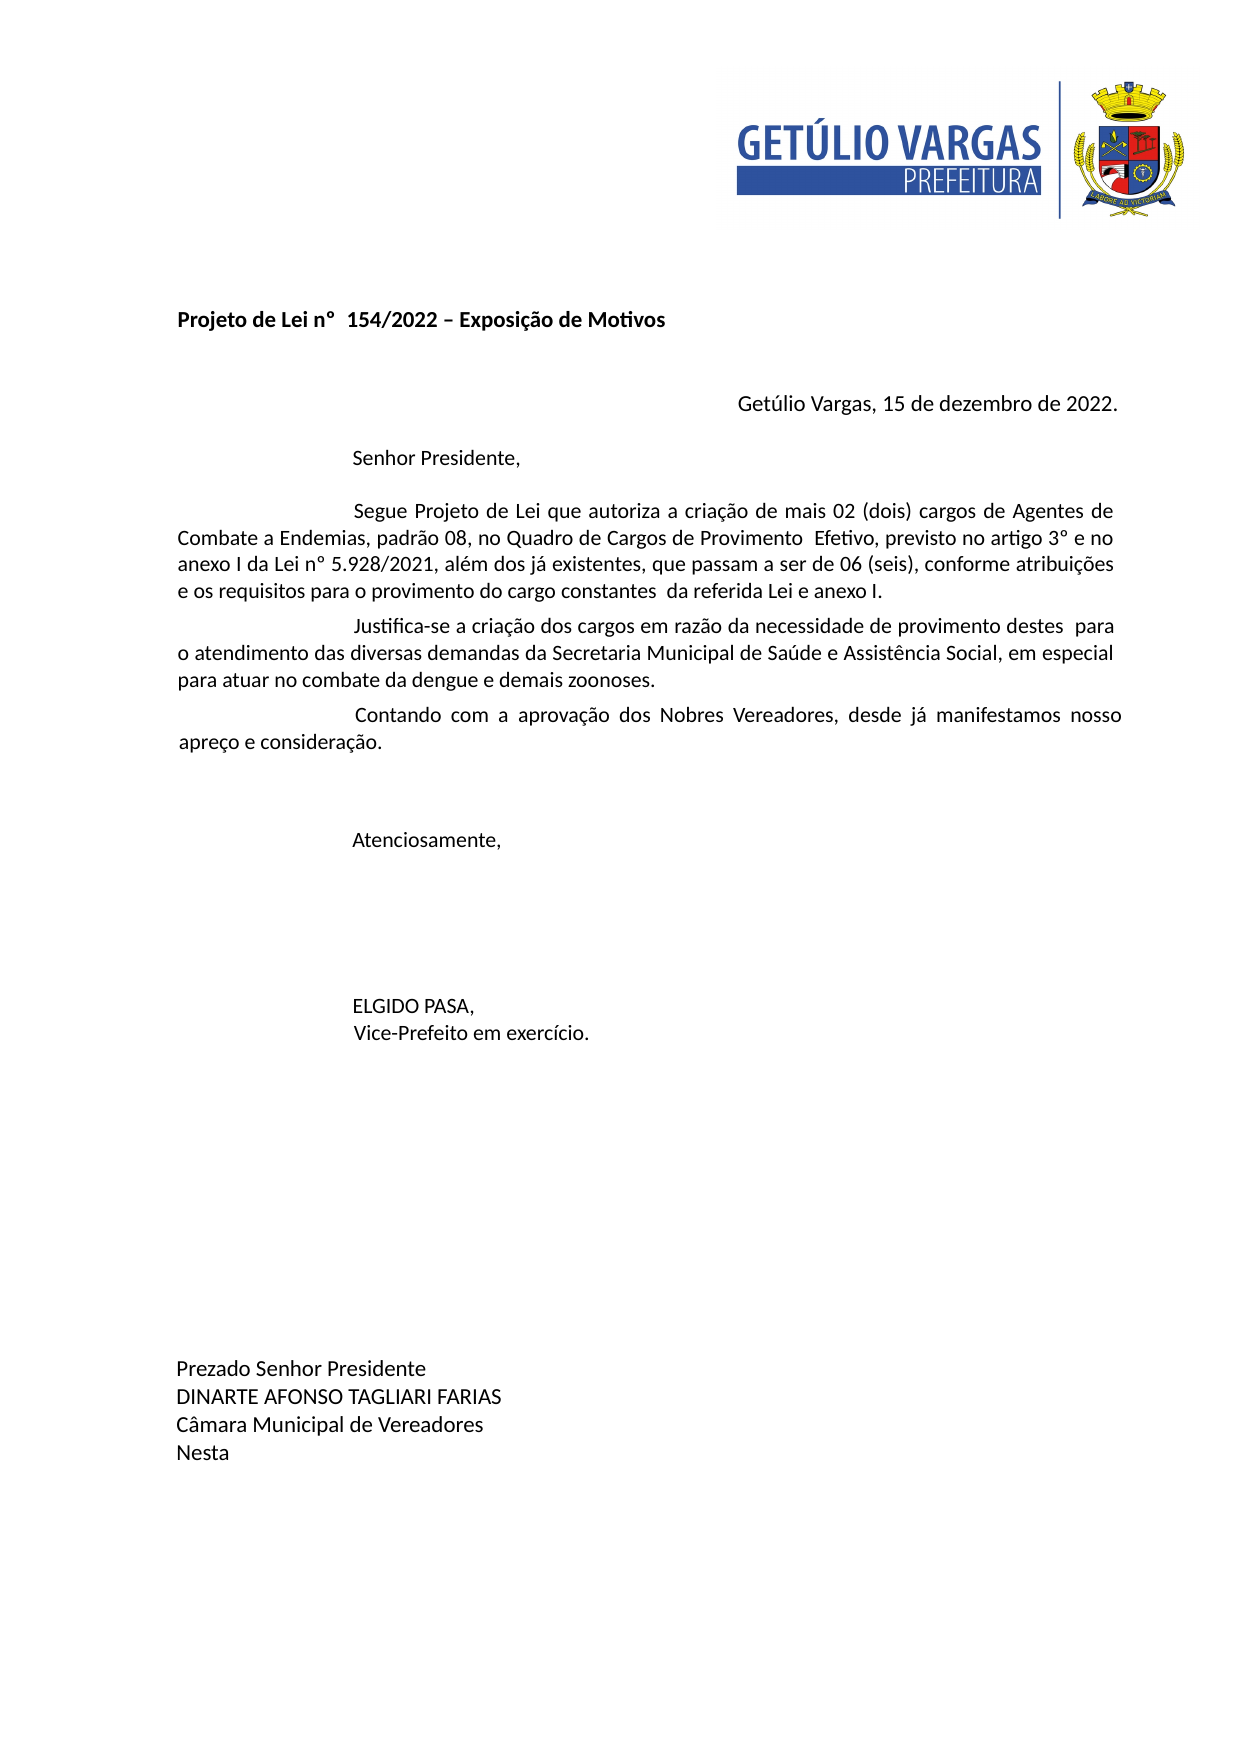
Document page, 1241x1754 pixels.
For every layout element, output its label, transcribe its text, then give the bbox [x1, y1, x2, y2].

text Senhor Presidente, [176, 444, 1115, 470]
text Câmara Municipal de Vereadores [176, 1410, 1115, 1438]
text Vice-Prefeito em exercício. [236, 1019, 1123, 1046]
text Projeto de Lei nº 154/2022 – Exposição de Motivos [177, 305, 1115, 333]
text Nesta [176, 1438, 1115, 1466]
text Justifica-se a criação dos cargos em razão da necessidade de provimento destes para o atendimento das diversas demandas da Secretaria Municipal de Saúde e Assistência Social, em especial para atuar no combate da dengue e demais zoonoses. [177, 613, 1115, 693]
text Segue Projeto de Lei que autoriza a criação de mais 02 (dois) cargos de Agentes de Combate a Endemias, padrão 08, no Quadro de Cargos de Provimento Efetivo, previsto no artigo 3º e no anexo I da Lei nº 5.928/2021, além dos já existentes, que passam a ser de 06 (seis), conforme atribuições e os requisitos para o provimento do cargo constantes da referida Lei e anexo I. [177, 497, 1115, 604]
text ELGIDO PASA, [236, 993, 1123, 1019]
text Contando com a aprovação dos Nobres Vereadores, desde já manifestamos nosso apreço e consideração. [179, 701, 1123, 755]
text Atenciosamente, [238, 826, 1115, 852]
text Getúlio Vargas, 15 de dezembro de 2022. [238, 389, 1120, 417]
text DINARTE AFONSO TAGLIARI FARIAS [176, 1382, 1115, 1410]
text Prezado Senhor Presidente [176, 1354, 1115, 1382]
